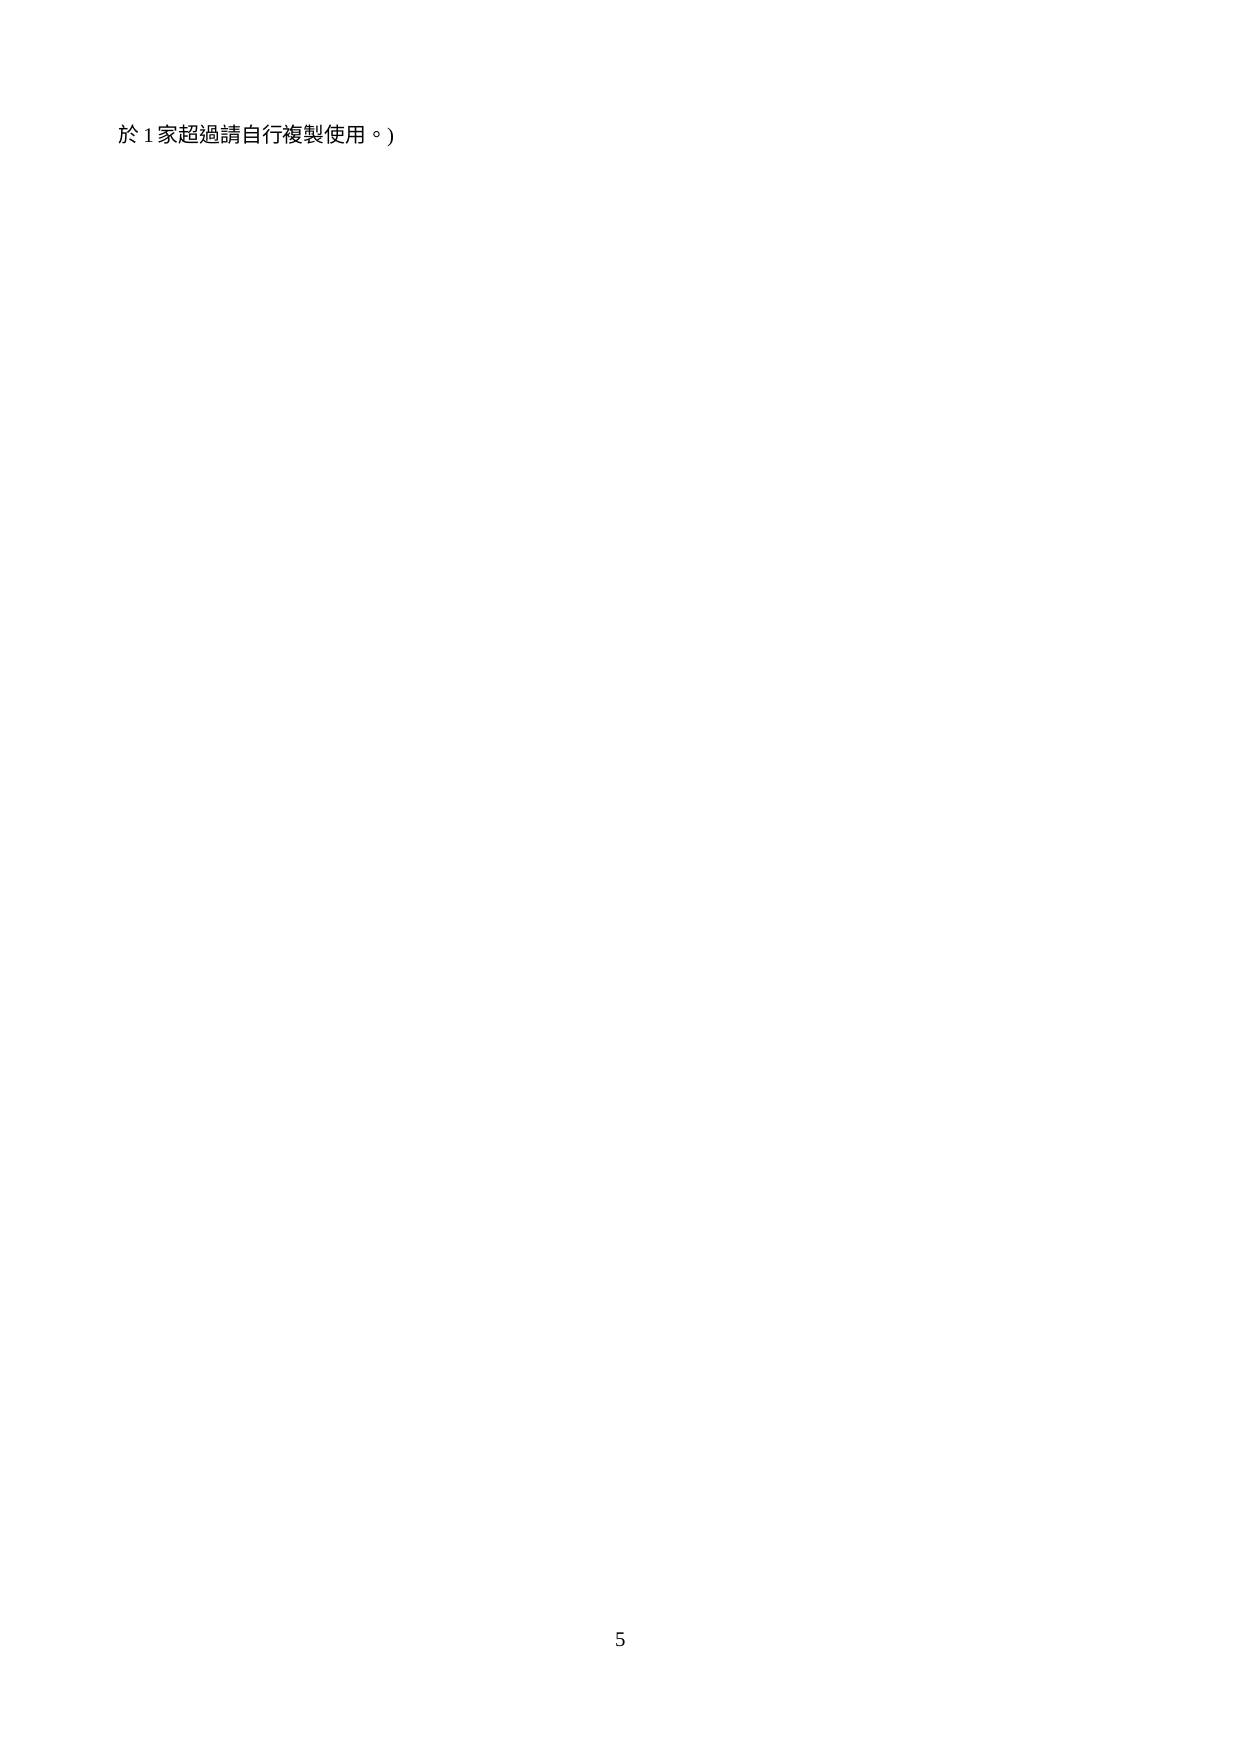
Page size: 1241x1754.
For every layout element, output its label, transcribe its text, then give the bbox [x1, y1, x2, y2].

text 於1家超過請自行複製使用。) [118, 118, 1122, 148]
